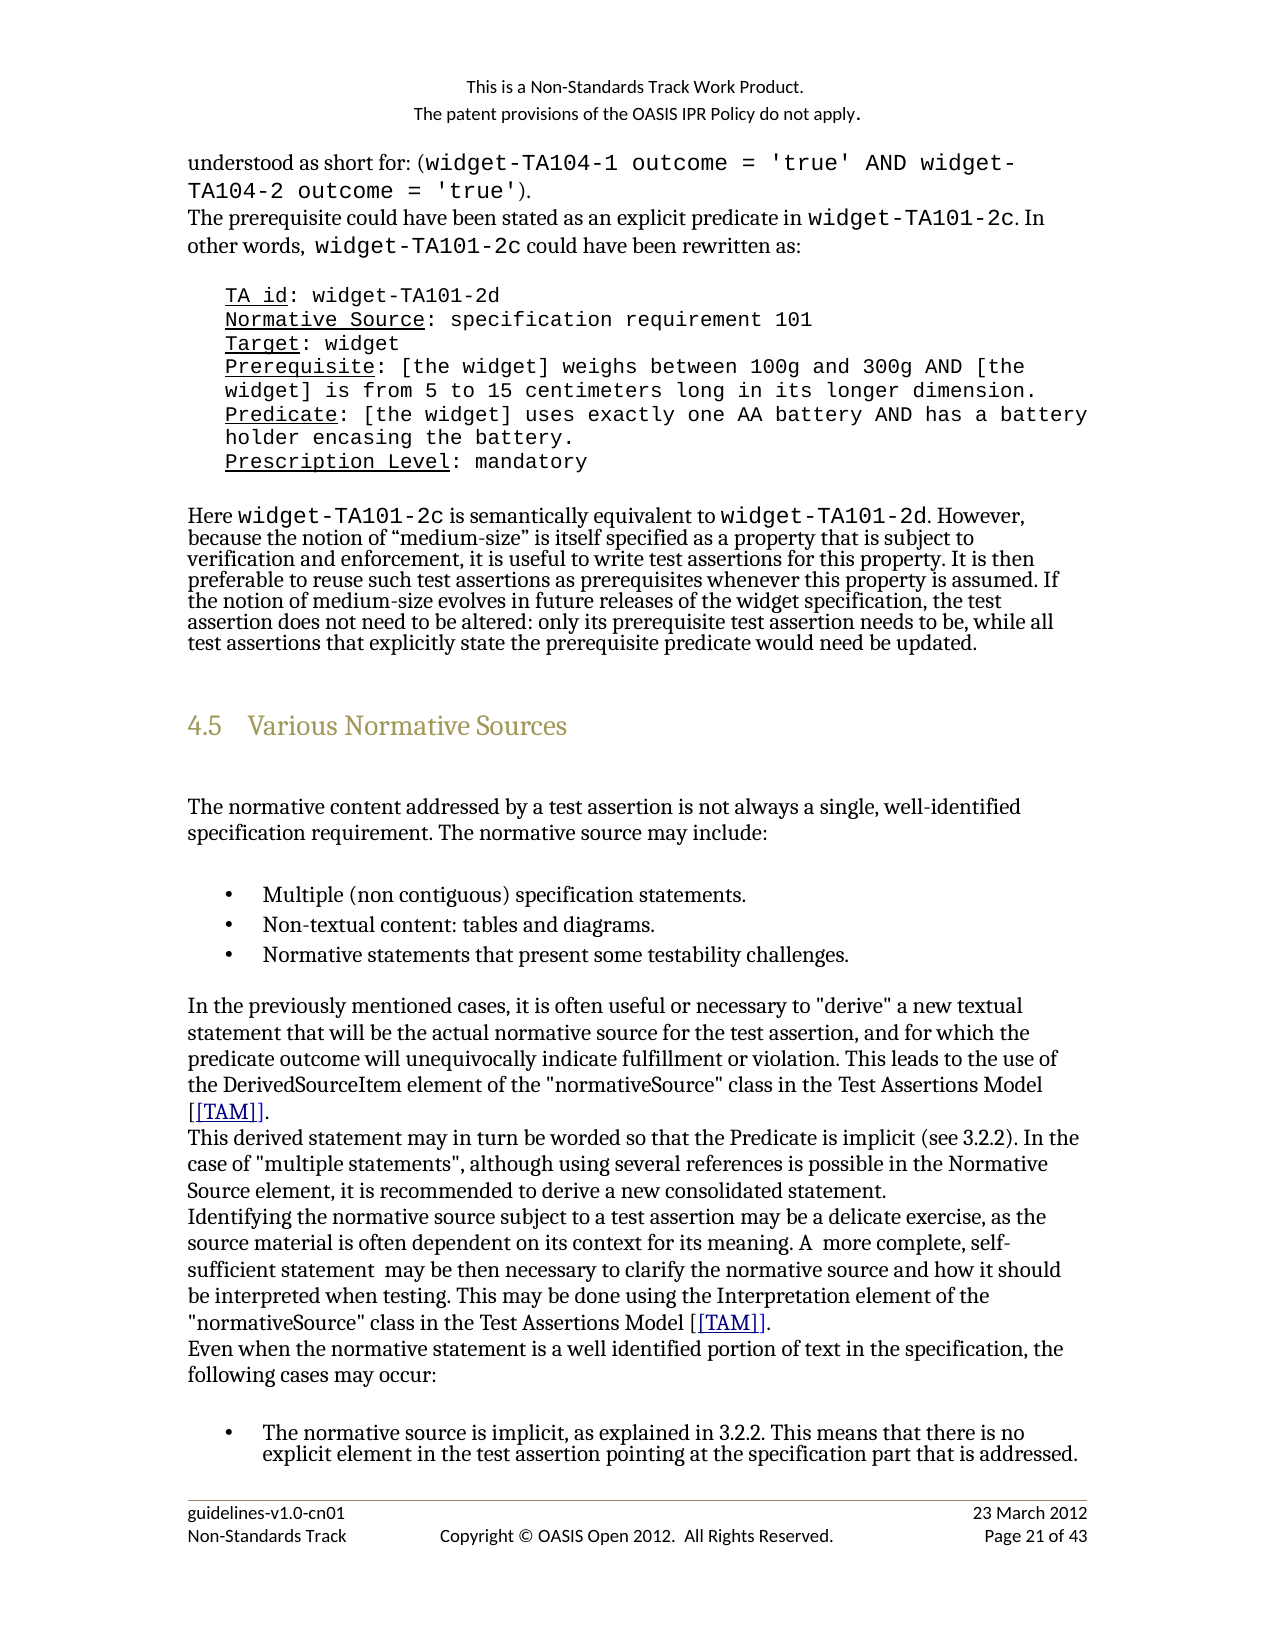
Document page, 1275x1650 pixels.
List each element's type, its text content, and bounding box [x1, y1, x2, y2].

list Non-textual content: tables and diagrams. [225, 916, 1087, 937]
text Prerequisite: [the widget] weighs between 100g and 300g AND [the widget] is from 5 to 15 centimeters long in its longer dimension. [225, 356, 1087, 404]
subtitle Various Normative Sources [187, 709, 1087, 743]
text The prerequisite could have been stated as an explicit predicate in widget-TA101-2c. In other words, widget-TA101-2c could have been rewritten as: [187, 205, 1087, 260]
text Here widget-TA101-2c is semantically equivalent to widget-TA101-2d. However, because the notion of “medium-size” is itself specified as a property that is subject to verification and enforcement, it is useful to write test assertions for this property. It is then preferable to reuse such test assertions as prerequisites whenever this property is assumed. If the notion of medium-size evolves in future releases of the widget specification, the test assertion does not need to be altered: only its prerequisite test assertion needs to be, while all test assertions that explicitly state the prerequisite predicate would need be updated. [187, 507, 1087, 654]
list Multiple (non contiguous) specification statements. [225, 886, 1087, 907]
text The normative content addressed by a test assertion is not always a single, well-identified specification requirement. The normative source may include: [187, 793, 1087, 846]
text Identifying the normative source subject to a test assertion may be a delicate exercise, as the source material is often dependent on its context for its meaning. A more complete, self-sufficient statement may be then necessary to clarify the normative source and how it should be interpreted when testing. This may be done using the Interpretation element of the "normativeSource" class in the Test Assertions Model [[TAM]]. [187, 1204, 1087, 1336]
text This derived statement may in turn be worded so that the Predicate is implicit (see 3.2.2). In the case of "multiple statements", although using several references is possible in the Normative Source element, it is recommended to derive a new consolidated statement. [187, 1125, 1087, 1204]
text In the previously mentioned cases, it is often useful or necessary to "derive" a new textual statement that will be the actual normative source for the test assertion, and for which the predicate outcome will unequivocally indicate fulfillment or violation. This leads to the use of the DerivedSourceItem element of the "normativeSource" class in the Test Assertions Model [[TAM]]. [187, 993, 1087, 1125]
text TA id: widget-TA101-2d [225, 285, 1087, 309]
text understood as short for: (widget-TA104-1 outcome = 'true' AND widget-TA104-2 outcome = 'true'). [187, 150, 1087, 205]
text Even when the normative statement is a well identified portion of text in the specification, the following cases may occur: [187, 1336, 1087, 1388]
text Target: widget [225, 333, 1087, 356]
list The normative source is implicit, as explained in 3.2.2. This means that there is no explicit element in the test assertion pointing at the specification part that is addressed. [225, 1424, 1087, 1466]
list Normative statements that present some testability challenges. [225, 946, 1087, 967]
text Predicate: [the widget] uses exactly one AA battery AND has a battery holder encasing the battery. [225, 404, 1087, 451]
text Normative Source: specification requirement 101 [225, 309, 1087, 333]
text Prescription Level: mandatory [225, 451, 1087, 474]
